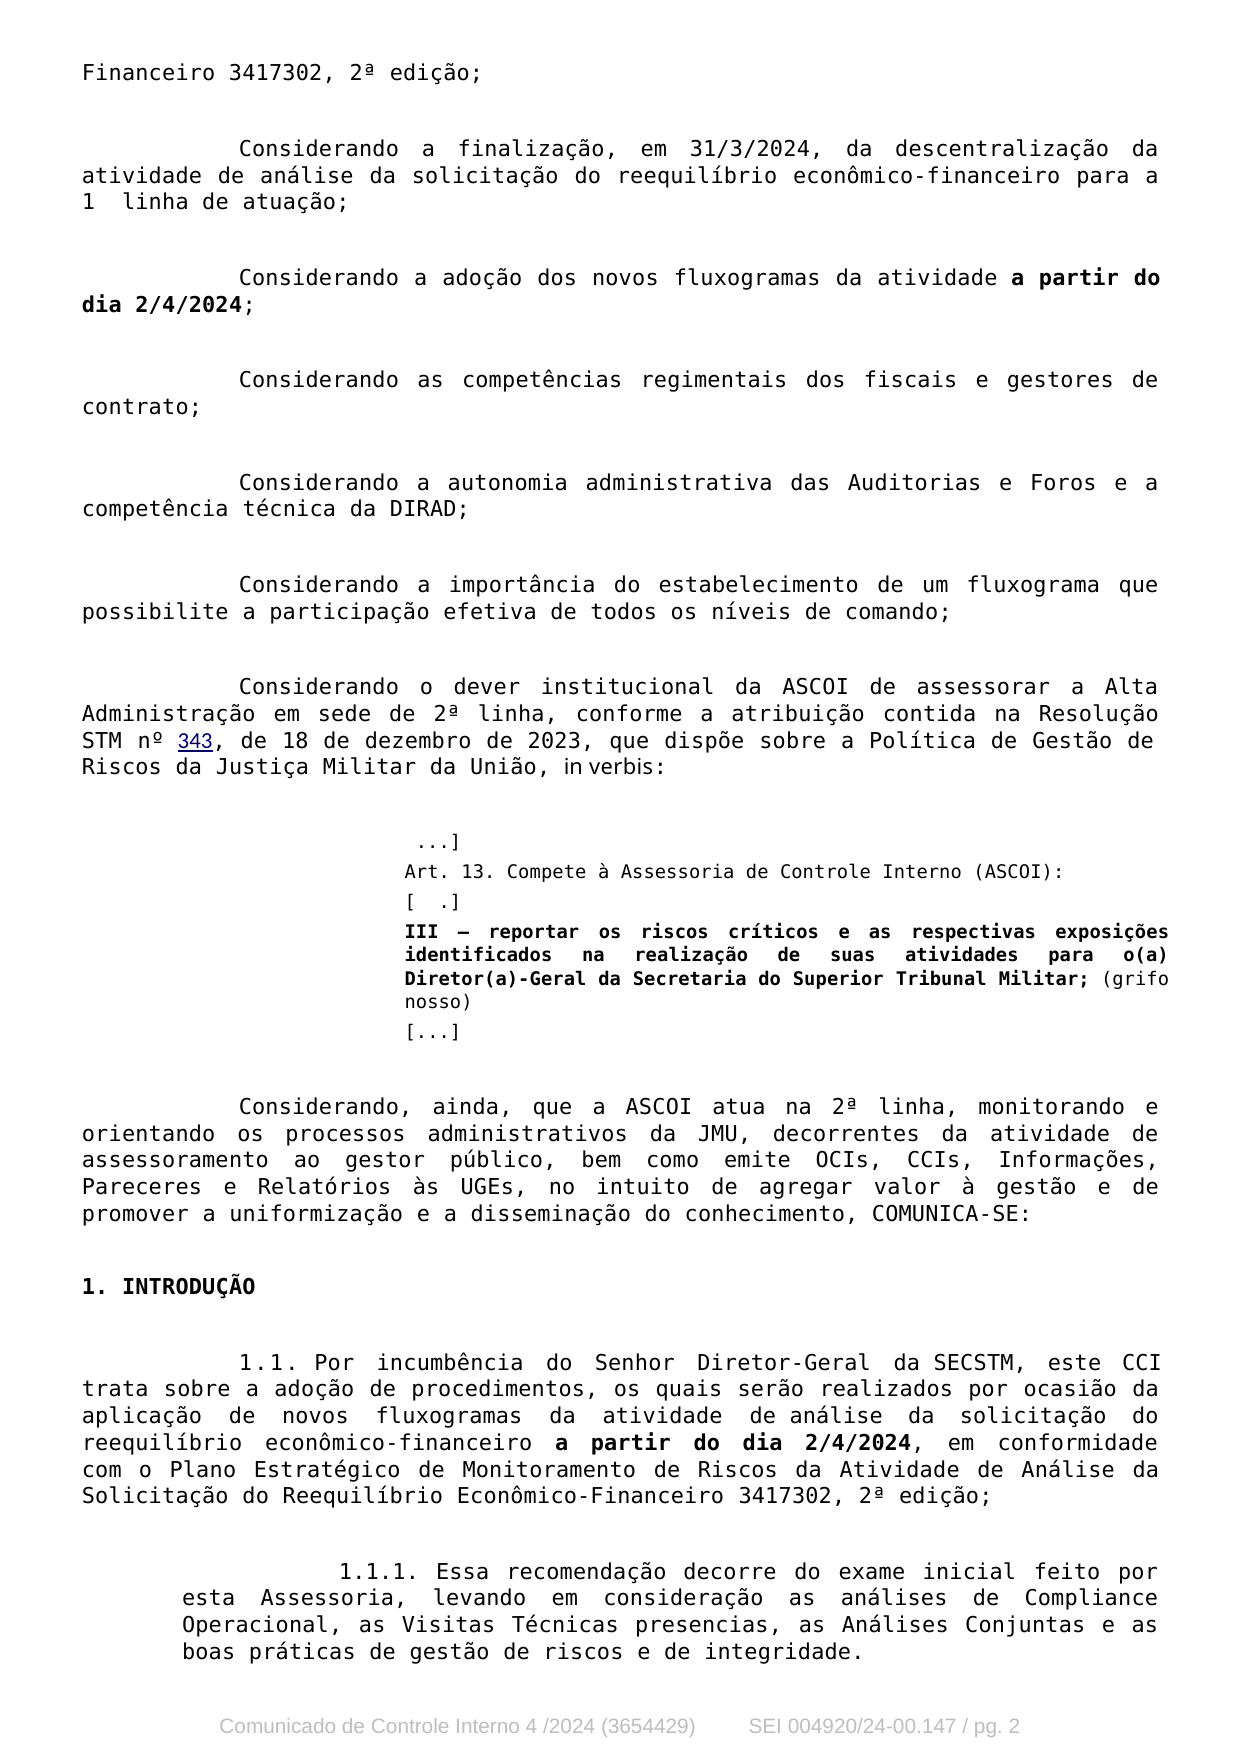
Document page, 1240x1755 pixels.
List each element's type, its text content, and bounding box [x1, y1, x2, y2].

text dia 2/4/2024; [82, 291, 1183, 317]
text 1 [238, 1349, 254, 1375]
text III – reportar os riscos críticos e as respectivas exposições [404, 921, 1194, 943]
text 1 [82, 189, 120, 215]
text Pareceres e Relatórios às UGEs, no intuito de agregar valor à gestão e de [82, 1174, 1183, 1200]
text boas práticas de gestão de riscos e de integridade. [182, 1639, 1183, 1664]
text identificados na realização de suas atividades para o(a) [404, 944, 1194, 966]
text STM nº 343, de 18 de dezembro de 2023, que dispõe sobre a Política de Gestão de [82, 727, 1183, 753]
text SEI 004920/24-00.147 / pg. 2 [748, 1714, 1046, 1738]
text assessoramento ao gestor público, bem como emite OCIs, CCIs, Informações, [82, 1147, 1183, 1173]
text com o Plano Estratégico de Monitoramento de Riscos da Atividade de Análise da [82, 1456, 1183, 1482]
text trata sobre a adoção de procedimentos, os quais serão realizados por ocasião da [82, 1376, 1183, 1402]
text Financeiro 3417302, 2ª edição; [82, 60, 508, 86]
text possibilite a participação efetiva de todos os níveis de comando; [82, 598, 1183, 624]
text [...] [404, 1021, 486, 1043]
text Operacional, as Visitas Técnicas presencias, as Análises Conjuntas e as [182, 1612, 1183, 1638]
text nosso) [404, 991, 1194, 1013]
text Administração em sede de 2ª linha, conforme a atribuição contida na Resolução [82, 701, 1183, 727]
text 1.1.1. Essa recomendação decorre do exame inicial feito por [339, 1558, 1183, 1584]
text 1. INTRODUÇÃO [82, 1274, 281, 1299]
text Considerando o dever institucional da ASCOI de assessorar a Alta [238, 674, 1183, 700]
text Considerando a importância do estabelecimento de um fluxograma que [238, 572, 1183, 598]
text Considerando a adoção dos novos fluxogramas da atividade a partir do [238, 264, 1183, 291]
text aplicação de novos fluxogramas da atividade de análise da solicitação do [82, 1403, 1183, 1429]
text promover a uniformização e a disseminação do conhecimento, COMUNICA-SE: [82, 1201, 1183, 1226]
text orientando os processos administrativos da JMU, decorrentes da atividade de [82, 1120, 1183, 1146]
text [ [404, 891, 441, 913]
text Riscos da Justiça Militar da União, in verbis: [82, 753, 1183, 779]
text ...] [441, 891, 1090, 913]
text competência técnica da DIRAD; [82, 496, 1183, 522]
text Considerando, ainda, que a ASCOI atua na 2ª linha, monitorando e [238, 1093, 1183, 1119]
text Diretor(a)-Geral da Secretaria do Superior Tribunal Militar; (grifo [404, 967, 1194, 989]
text esta Assessoria, levando em consideração as análises de Compliance [182, 1585, 1183, 1611]
text Considerando a finalização, em 31/3/2024, da descentralização da [238, 136, 1183, 161]
text Comunicado de Controle Interno 4 /2024 (3654429) [219, 1714, 721, 1738]
text reequilíbrio econômico-financeiro a partir do dia 2/4/2024, em conformidade [82, 1429, 1183, 1455]
text .1. Por incumbência do Senhor Diretor-Geral da SECSTM, este CCI [254, 1349, 1183, 1375]
text ª linha de atuação; [120, 189, 1183, 215]
text Considerando as competências regimentais dos fiscais e gestores de [238, 367, 1183, 393]
text Considerando a autonomia administrativa das Auditorias e Foros e a [238, 469, 1183, 495]
text Solicitação do Reequilíbrio Econômico-Financeiro 3417302, 2ª edição; [82, 1483, 1183, 1509]
text contrato; [82, 394, 227, 419]
text ...] [416, 831, 1090, 853]
text Art. 13. Compete à Assessoria de Controle Interno (ASCOI): [404, 861, 1090, 883]
text atividade de análise da solicitação do reequilíbrio econômico-financeiro para a [82, 162, 1183, 188]
